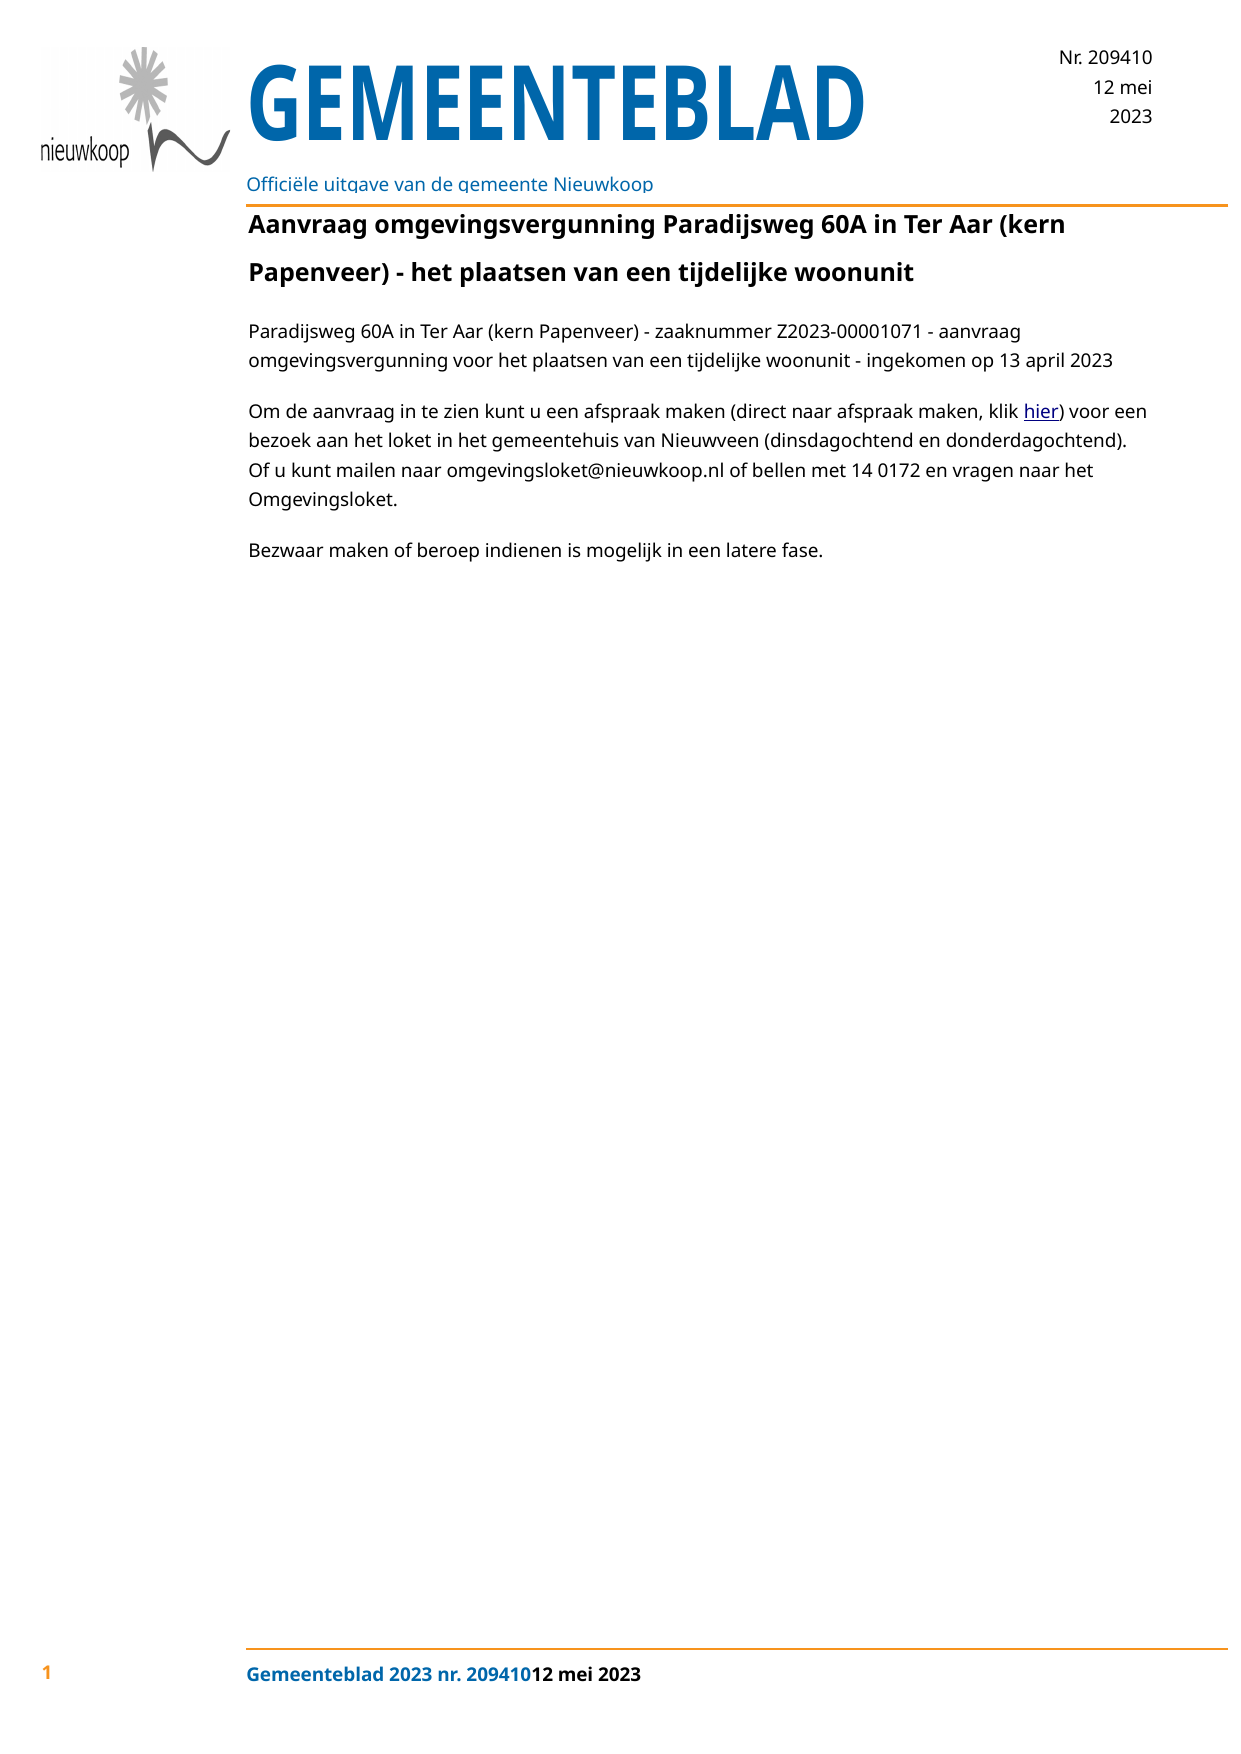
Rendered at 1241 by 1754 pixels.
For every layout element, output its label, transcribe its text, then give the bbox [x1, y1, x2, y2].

text Om de aanvraag in te zien kunt u een afspraak maken (direct naar afspraak maken, klik hier) voor een bezoek aan het loket in het gemeentehuis van Nieuwveen (dinsdagochtend en donderdagochtend). Of u kunt mailen naar omgevingsloket@nieuwkoop.nl of bellen met 14 0172 en vragen naar het Omgevingsloket. [248, 398, 1152, 512]
text Aanvraag omgevingsvergunning Paradijsweg 60A in Ter Aar (kern Papenveer) - het plaatsen van een tijdelijke woonunit [248, 207, 1152, 288]
text Paradijsweg 60A in Ter Aar (kern Papenveer) - zaaknummer Z2023-00001071 - aanvraag omgevingsvergunning voor het plaatsen van een tijdelijke woonunit - ingekomen op 13 april 2023 [248, 318, 1152, 373]
text Bezwaar maken of beroep indienen is mogelijk in een latere fase. [248, 537, 1152, 563]
picture [41, 47, 231, 172]
